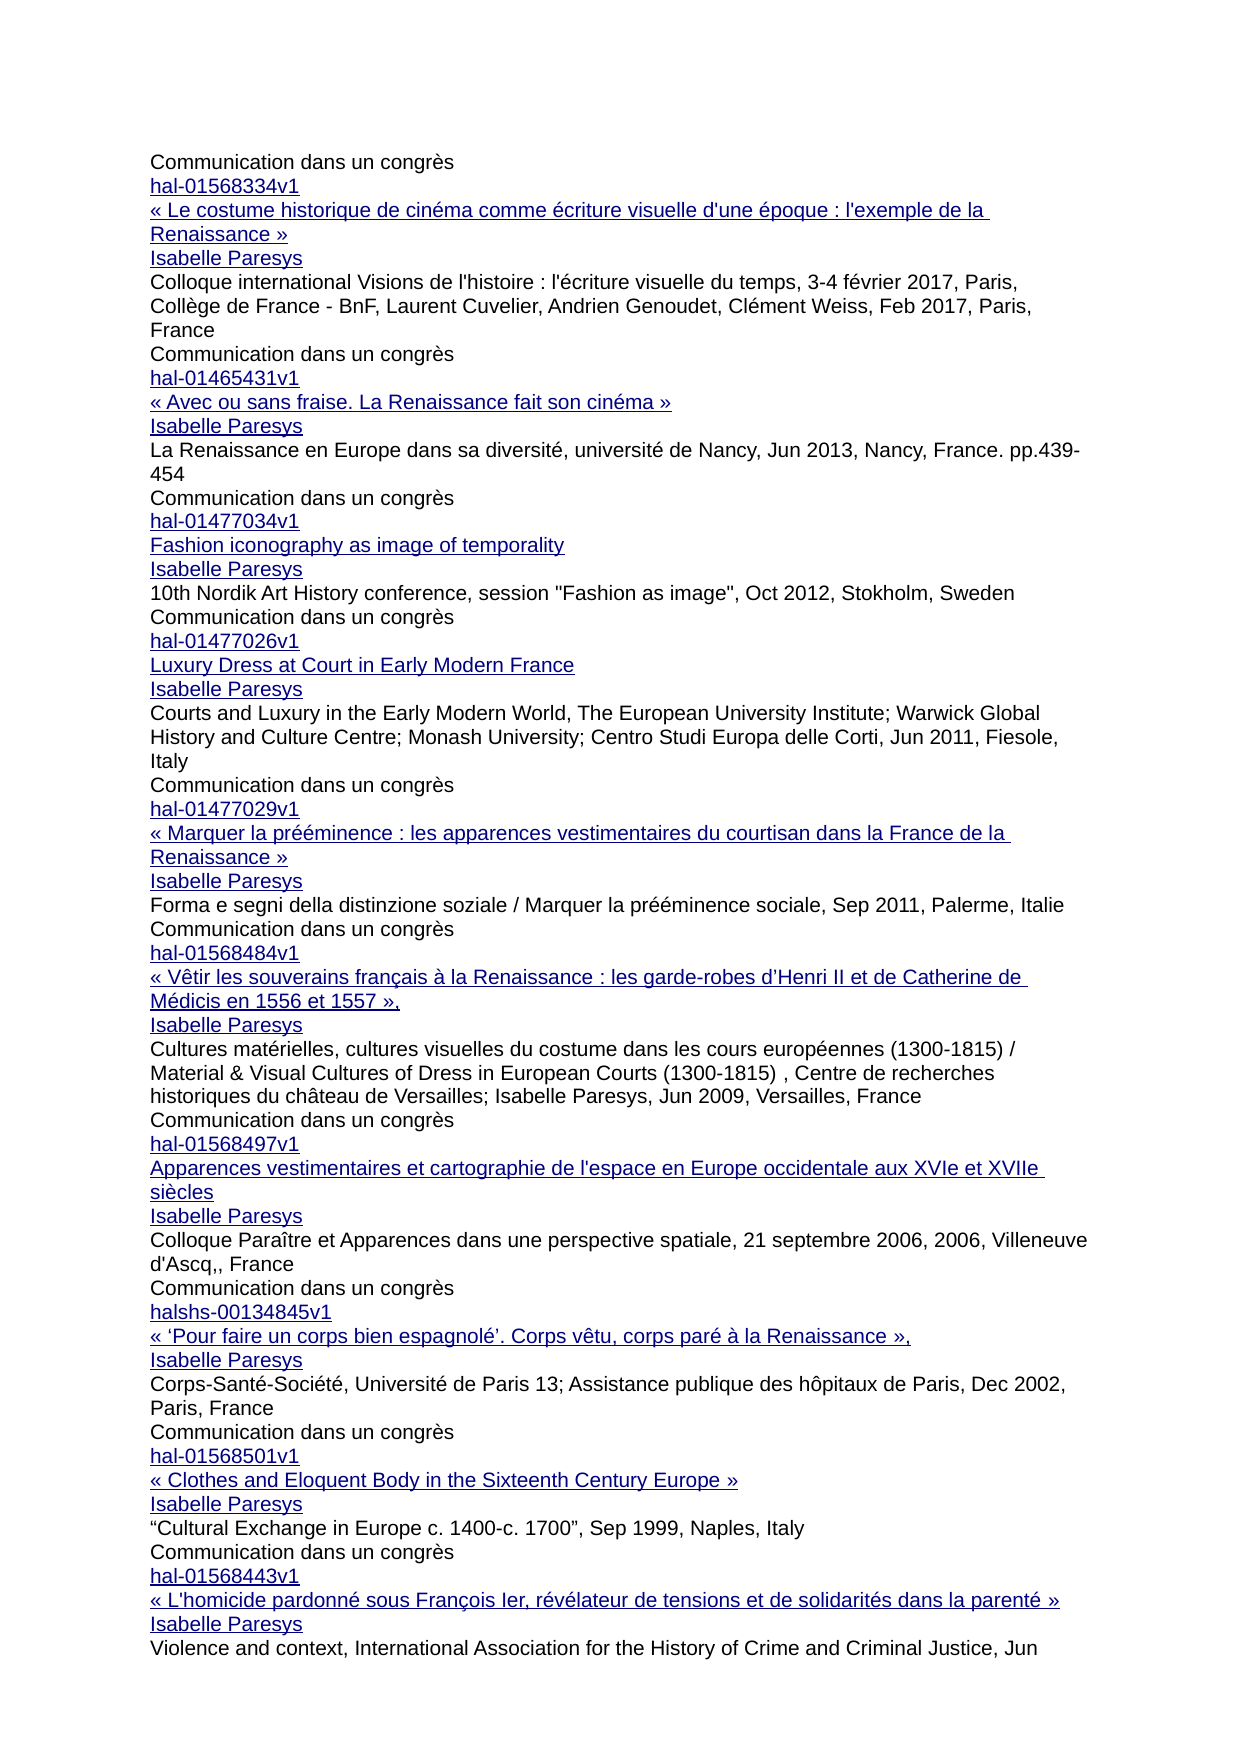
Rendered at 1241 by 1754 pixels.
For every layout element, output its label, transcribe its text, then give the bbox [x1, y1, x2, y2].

table_cell Luxury Dress at Court in Early Modern France Isabelle Paresys Courts and Luxury in the Early Modern World, The European University Institute; Warwick Global History and Culture Centre; Monash University; Centro Studi Europa delle Corti, Jun 2011, Fiesole, Italy Communication dans un congrès hal-01477029v1 [150, 653, 1090, 821]
table_cell « Clothes and Eloquent Body in the Sixteenth Century Europe » Isabelle Paresys “Cultural Exchange in Europe c. 1400-c. 1700”, Sep 1999, Naples, Italy Communication dans un congrès hal-01568443v1 [150, 1468, 1090, 1587]
table_cell « L'homicide pardonné sous François Ier, révélateur de tensions et de solidarités dans la parenté » Isabelle Paresys Violence and context, International Association for the History of Crime and Criminal Justice, Jun [150, 1588, 1090, 1659]
table_cell « Marquer la prééminence : les apparences vestimentaires du courtisan dans la France de la Renaissance » Isabelle Paresys Forma e segni della distinzione soziale / Marquer la prééminence sociale, Sep 2011, Palerme, Italie Communication dans un congrès hal-01568484v1 [150, 821, 1090, 964]
table_cell Communication dans un congrès hal-01568334v1 [150, 150, 1090, 198]
table_cell Apparences vestimentaires et cartographie de l'espace en Europe occidentale aux XVIe et XVIIe siècles Isabelle Paresys Colloque Paraître et Apparences dans une perspective spatiale, 21 septembre 2006, 2006, Villeneuve d'Ascq,, France Communication dans un congrès halshs-00134845v1 [150, 1156, 1090, 1324]
table_cell « Avec ou sans fraise. La Renaissance fait son cinéma » Isabelle Paresys La Renaissance en Europe dans sa diversité, université de Nancy, Jun 2013, Nancy, France. pp.439-454 Communication dans un congrès hal-01477034v1 [150, 390, 1090, 533]
table_cell « Vêtir les souverains français à la Renaissance : les garde-robes d’Henri II et de Catherine de Médicis en 1556 et 1557 », Isabelle Paresys Cultures matérielles, cultures visuelles du costume dans les cours européennes (1300-1815) / Material & Visual Cultures of Dress in European Courts (1300-1815) , Centre de recherches historiques du château de Versailles; Isabelle Paresys, Jun 2009, Versailles, France Communication dans un congrès hal-01568497v1 [150, 965, 1090, 1156]
table_cell Fashion iconography as image of temporality Isabelle Paresys 10th Nordik Art History conference, session "Fashion as image", Oct 2012, Stokholm, Sweden Communication dans un congrès hal-01477026v1 [150, 533, 1090, 653]
table_cell « ‘Pour faire un corps bien espagnolé’. Corps vêtu, corps paré à la Renaissance », Isabelle Paresys Corps-Santé-Société, Université de Paris 13; Assistance publique des hôpitaux de Paris, Dec 2002, Paris, France Communication dans un congrès hal-01568501v1 [150, 1324, 1090, 1468]
table_cell « Le costume historique de cinéma comme écriture visuelle d'une époque : l'exemple de la Renaissance » Isabelle Paresys Colloque international Visions de l'histoire : l'écriture visuelle du temps, 3-4 février 2017, Paris, Collège de France - BnF, Laurent Cuvelier, Andrien Genoudet, Clément Weiss, Feb 2017, Paris, France Communication dans un congrès hal-01465431v1 [150, 198, 1090, 389]
